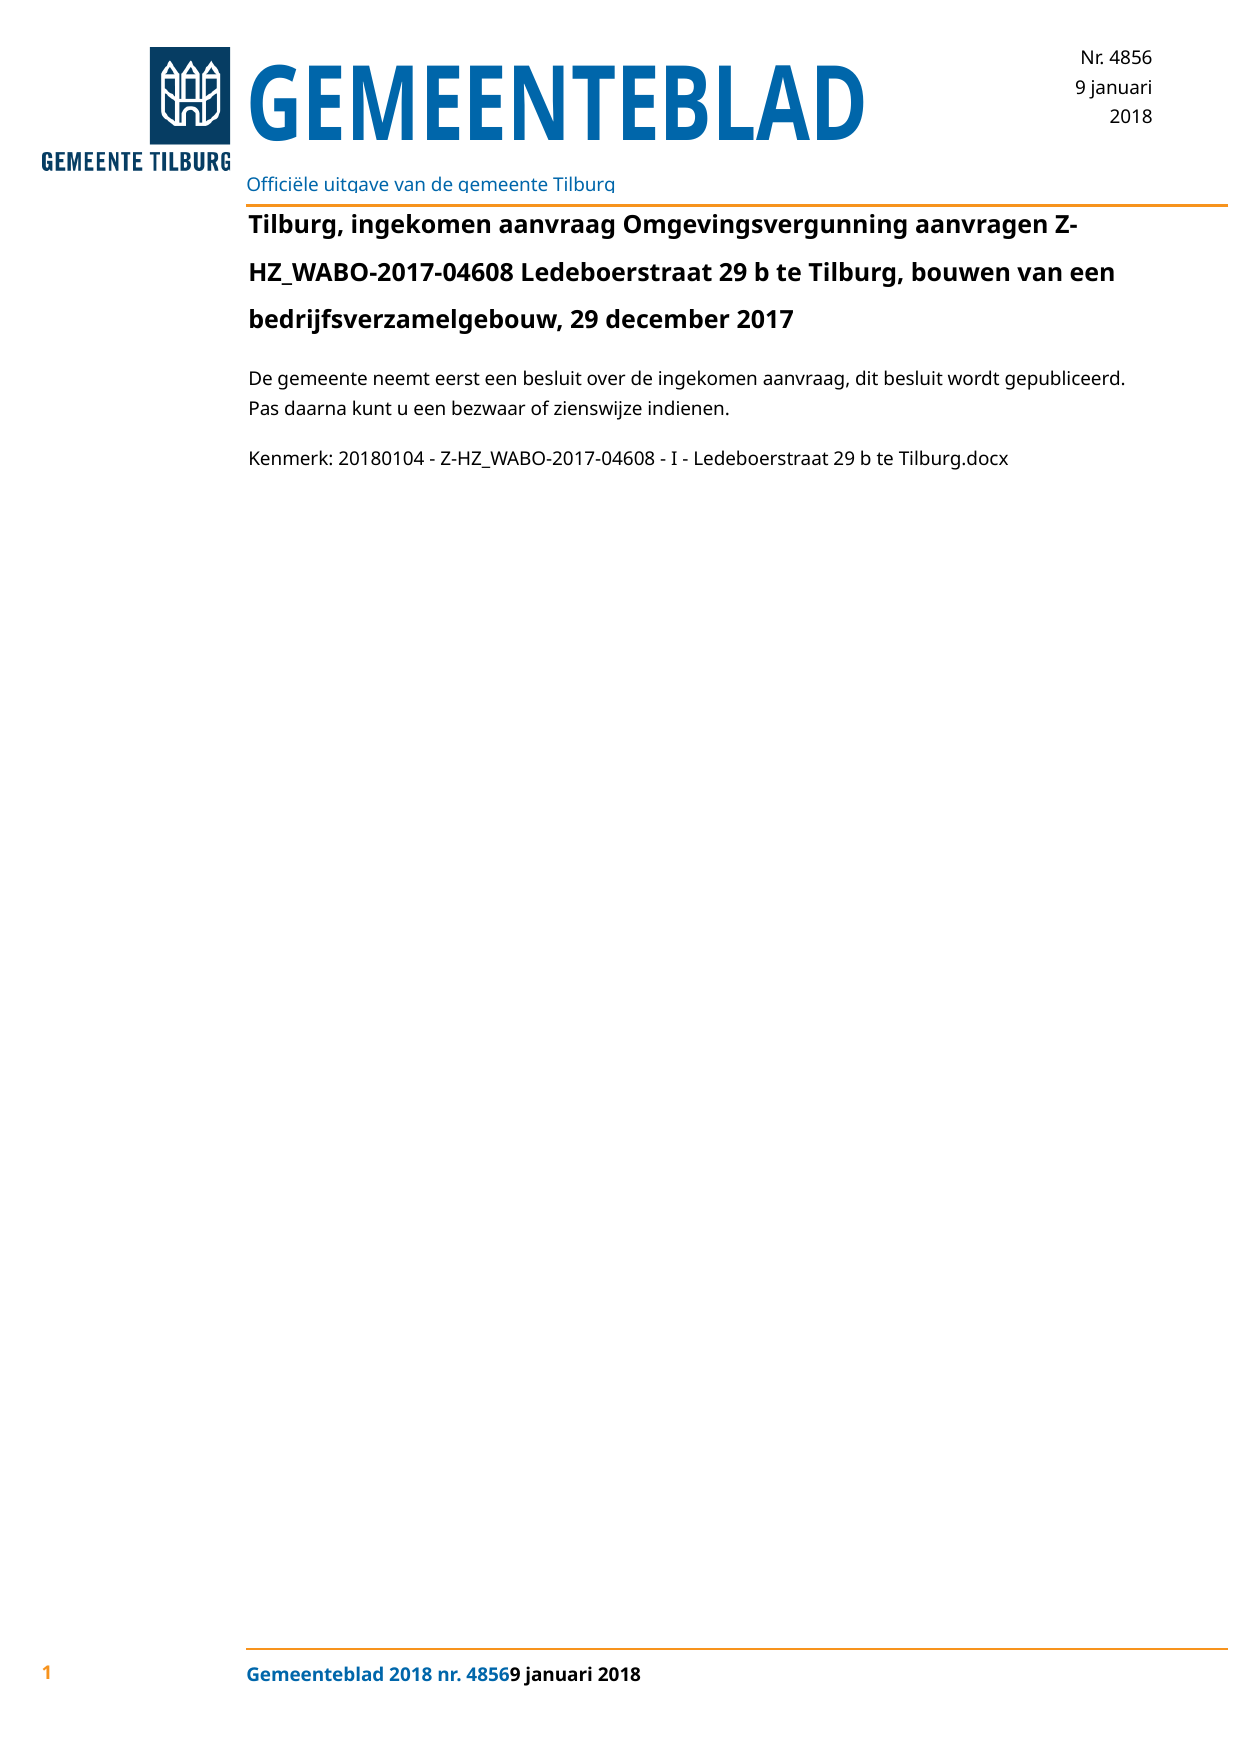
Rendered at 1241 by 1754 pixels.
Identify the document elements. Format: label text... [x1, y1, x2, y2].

text Tilburg, ingekomen aanvraag Omgevingsvergunning aanvragen Z-HZ_WABO-2017-04608 Ledeboerstraat 29 b te Tilburg, bouwen van een bedrijfsverzamelgebouw, 29 december 2017 [248, 207, 1152, 336]
text Kenmerk: 20180104 - Z-HZ_WABO-2017-04608 - I - Ledeboerstraat 29 b te Tilburg.docx [248, 446, 1152, 471]
text De gemeente neemt eerst een besluit over de ingekomen aanvraag, dit besluit wordt gepubliceerd. Pas daarna kunt u een bezwaar of zienswijze indienen. [248, 366, 1152, 421]
picture [41, 47, 231, 172]
